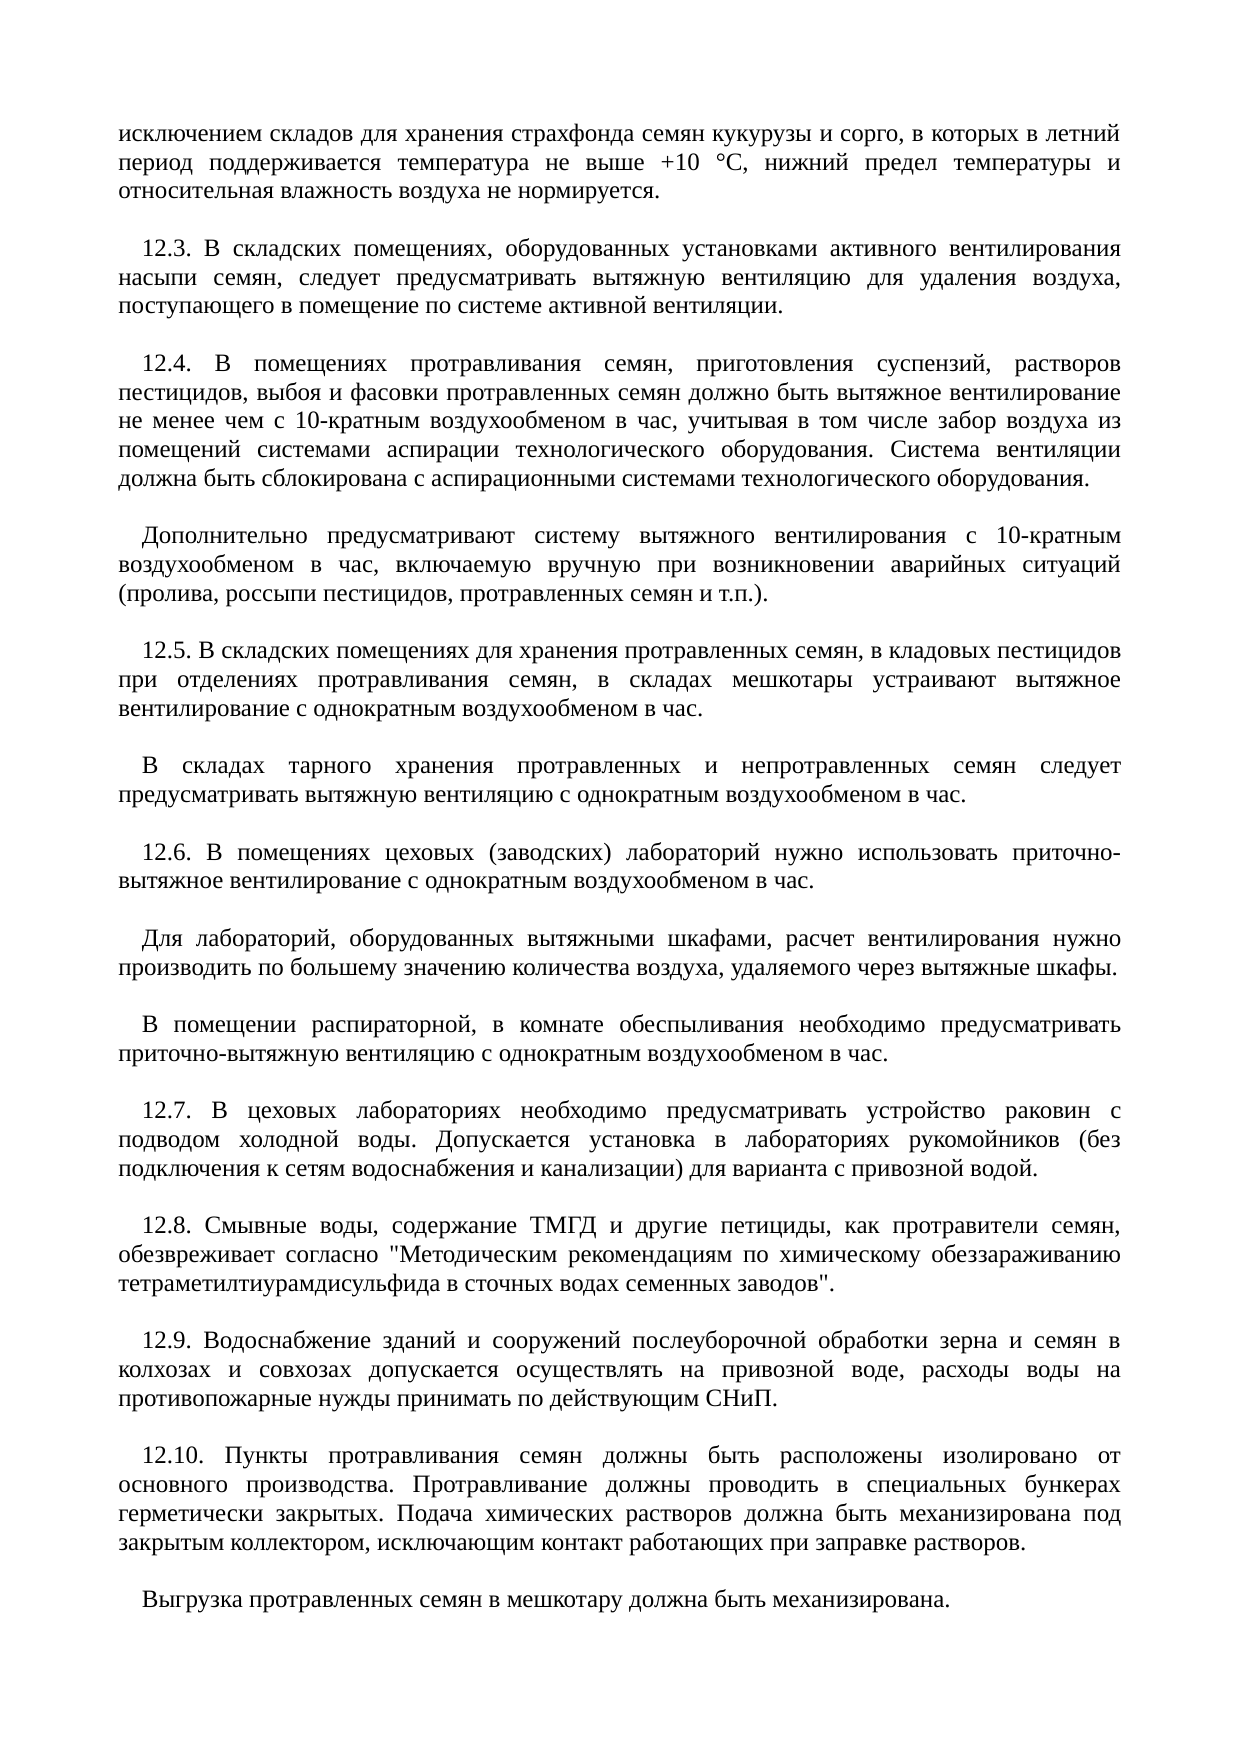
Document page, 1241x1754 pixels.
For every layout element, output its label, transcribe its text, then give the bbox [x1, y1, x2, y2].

text 12.10. Пункты протравливания семян должны быть расположены изолировано от основного производства. Протравливание должны проводить в специальных бункерах герметически закрытых. Подача химических растворов должна быть механизирована под закрытым коллектором, исключающим контакт работающих при заправке растворов. [118, 1441, 1122, 1556]
text Дополнительно предусматривают систему вытяжного вентилирования с 10-кратным воздухообменом в час, включаемую вручную при возникновении аварийных ситуаций (пролива, россыпи пестицидов, протравленных семян и т.п.). [118, 521, 1122, 607]
text Выгрузка протравленных семян в мешкотару должна быть механизирована. [118, 1584, 1122, 1613]
text 12.4. В помещениях протравливания семян, приготовления суспензий, растворов пестицидов, выбоя и фасовки протравленных семян должно быть вытяжное вентилирование не менее чем с 10-кратным воздухообменом в час, учитывая в том числе забор воздуха из помещений системами аспирации технологического оборудования. Система вентиляции должна быть сблокирована с аспирационными системами технологического оборудования. [118, 348, 1122, 492]
text исключением складов для хранения страхфонда семян кукурузы и сорго, в которых в летний период поддерживается температура не выше +10 °С, нижний предел температуры и относительная влажность воздуха не нормируется. [118, 118, 1122, 204]
text 12.7. В цеховых лабораториях необходимо предусматривать устройство раковин с подводом холодной воды. Допускается установка в лабораториях рукомойников (без подключения к сетям водоснабжения и канализации) для варианта с привозной водой. [118, 1096, 1122, 1182]
text 12.8. Смывные воды, содержание ТМГД и другие петициды, как протравители семян, обезвреживает согласно "Методическим рекомендациям по химическому обеззараживанию тетраметилтиурамдисульфида в сточных водах семенных заводов". [118, 1211, 1122, 1297]
text 12.5. В складских помещениях для хранения протравленных семян, в кладовых пестицидов при отделениях протравливания семян, в складах мешкотары устраивают вытяжное вентилирование с однократным воздухообменом в час. [118, 636, 1122, 722]
text 12.3. В складских помещениях, оборудованных установками активного вентилирования насыпи семян, следует предусматривать вытяжную вентиляцию для удаления воздуха, поступающего в помещение по системе активной вентиляции. [118, 233, 1122, 319]
text В складах тарного хранения протравленных и непротравленных семян следует предусматривать вытяжную вентиляцию с однократным воздухообменом в час. [118, 751, 1122, 808]
text 12.9. Водоснабжение зданий и сооружений послеуборочной обработки зерна и семян в колхозах и совхозах допускается осуществлять на привозной воде, расходы воды нa противопожарные нужды принимать по действующим СНиП. [118, 1326, 1122, 1412]
text В помещении распираторной, в комнате обеспыливания необходимо предусматривать приточно-вытяжную вентиляцию с однократным воздухообменом в час. [118, 1009, 1122, 1067]
text 12.6. В помещениях цеховых (заводских) лабораторий нужно использовать приточно-вытяжное вентилирование с однократным воздухообменом в час. [118, 837, 1122, 894]
text Для лабораторий, оборудованных вытяжными шкафами, расчет вентилирования нужно производить по большему значению количества воздуха, удаляемого через вытяжные шкафы. [118, 923, 1122, 981]
